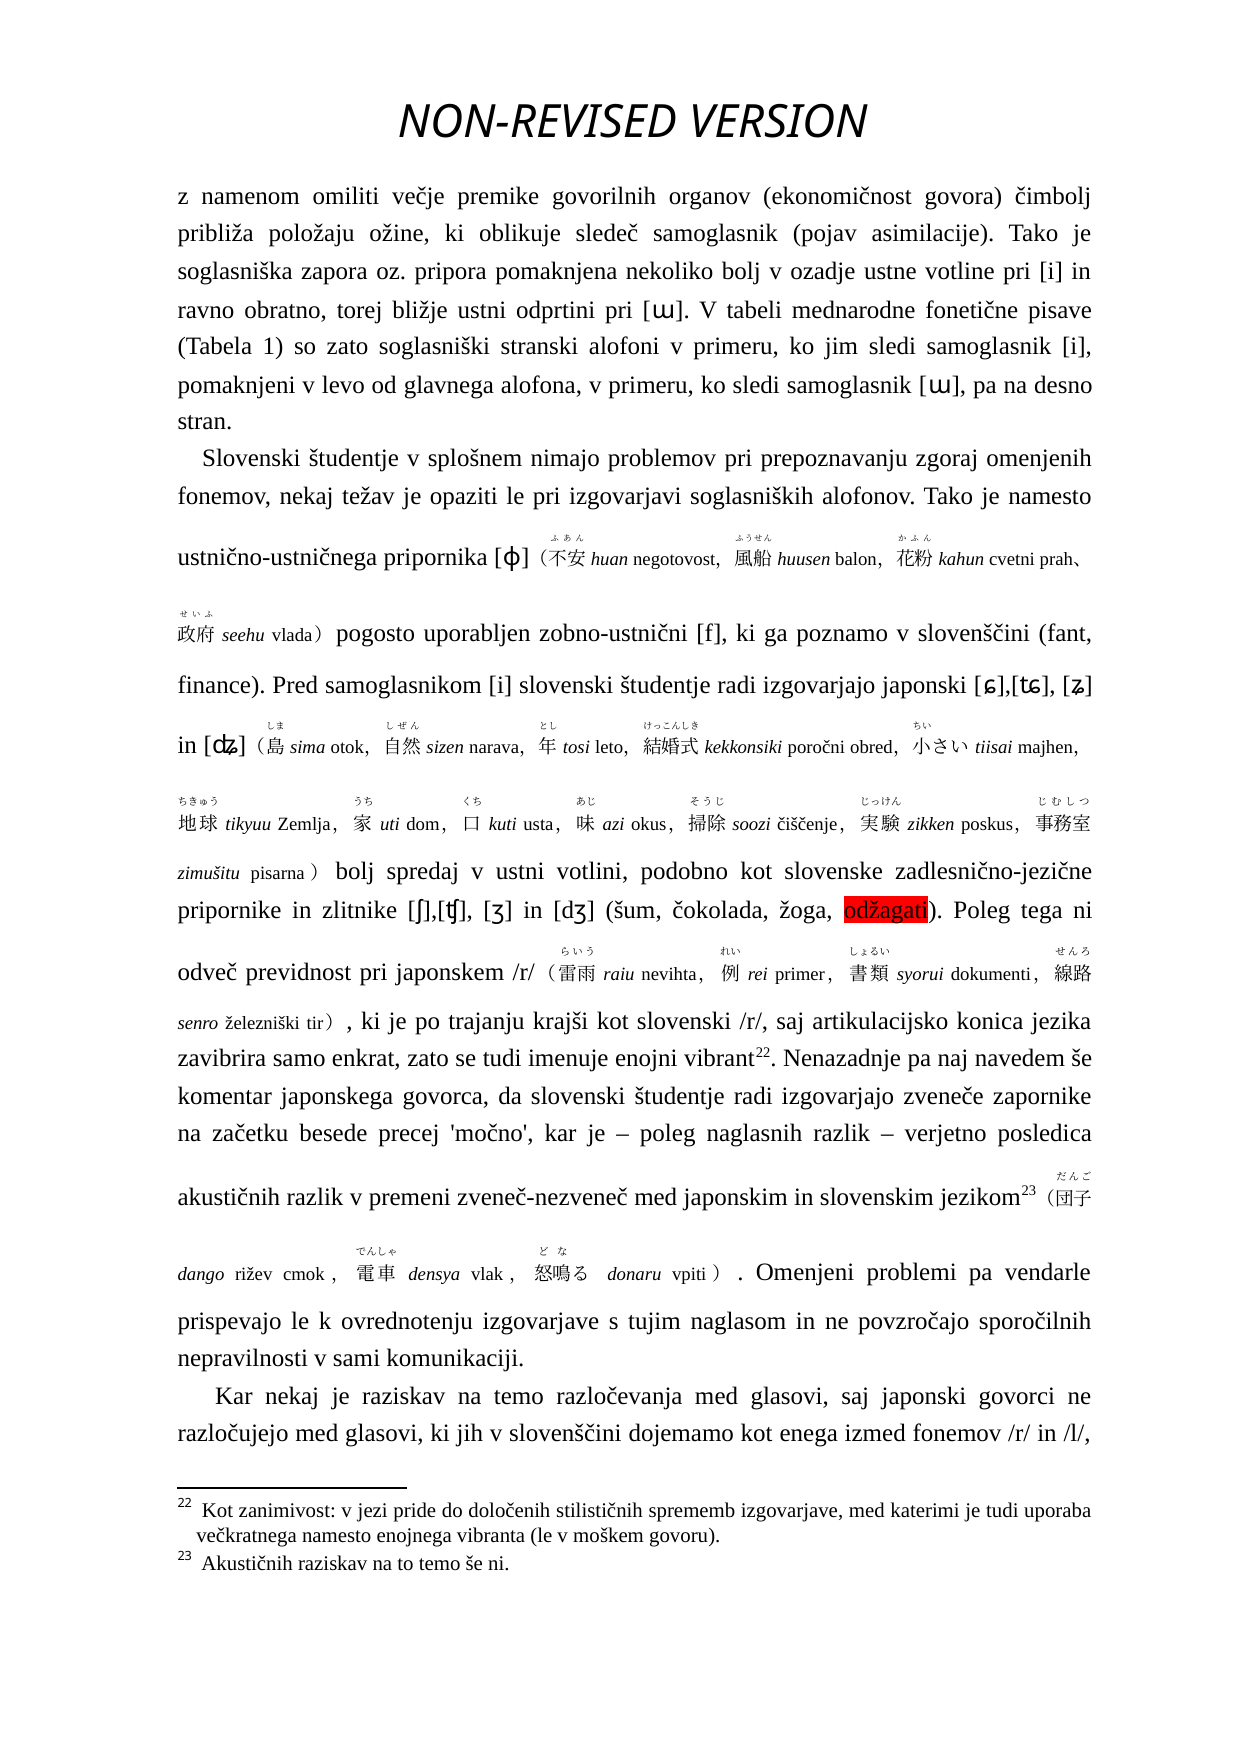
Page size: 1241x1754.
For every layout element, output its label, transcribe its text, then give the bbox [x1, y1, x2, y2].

text Kot zanimivost: v jezi pride do določenih stilističnih sprememb izgovarjave, med katerimi je tudi uporaba večkratnega namesto enojnega vibranta (le v moškem govoru). [177, 1494, 1092, 1547]
text Akustičnih raziskav na to temo še ni. [177, 1547, 1092, 1577]
text z namenom omiliti večje premike govorilnih organov (ekonomičnost govora) čimbolj približa položaju ožine, ki oblikuje sledeč samoglasnik (pojav asimilacije). Tako je soglasniška zapora oz. pripora pomaknjena nekoliko bolj v ozadje ustne votline pri [i] in ravno obratno, torej bližje ustni odprtini pri [ɯ]. V tabeli mednarodne fonetične pisave (Tabela 1) so zato soglasniški stranski alofoni v primeru, ko jim sledi samoglasnik [i], pomaknjeni v levo od glavnega alofona, v primeru, ko sledi samoglasnik [ɯ], pa na desno stran. [177, 177, 1092, 440]
text Slovenski študentje v splošnem nimajo problemov pri prepoznavanju zgoraj omenjenih fonemov, nekaj težav je opaziti le pri izgovarjavi soglasniških alofonov. Tako je namesto ustnično-ustničnega pripornika [ɸ]（不安ふあん huan negotovost，風船ふうせん huusen balon，花粉かふん kahun cvetni prah、政府せいふ seehu vlada）pogosto uporabljen zobno-ustnični [f], ki ga poznamo v slovenščini (fant, finance). Pred samoglasnikom [i] slovenski študentje radi izgovarjajo japonski [ɕ],[ʨ], [ʑ] in [ʥ]（島しま sima otok，自然しぜん sizen narava，年とし tosi leto，結婚式けっこんしき kekkonsiki poročni obred，小ちいさい tiisai majhen，地球ちきゅう tikyuu Zemlja，家うち uti dom，口くち kuti usta，味あじ azi okus，掃除そうじ soozi čiščenje，実験じっけん zikken poskus，事務室じむしつ zimušitu pisarna）bolj spredaj v ustni votlini, podobno kot slovenske zadlesnično-jezične pripornike in zlitnike [ʃ],[ʧ], [ʒ] in [dʒ] (šum, čokolada, žoga, odžagati). Poleg tega ni odveč previdnost pri japonskem /r/（雷雨らいう raiu nevihta，例れい rei primer，書類しょるい syorui dokumenti，線路せんろ senro železniški tir）, ki je po trajanju krajši kot slovenski /r/, saj artikulacijsko konica jezika zavibrira samo enkrat, zato se tudi imenuje enojni vibrant. Nenazadnje pa naj navedem še komentar japonskega govorca, da slovenski študentje radi izgovarjajo zveneče zapornike na začetku besede precej 'močno', kar je – poleg naglasnih razlik – verjetno posledica akustičnih razlik v premeni zveneč-nezveneč med japonskim in slovenskim jezikom（団子だんご dango rižev cmok，電車でんしゃ densya vlak，怒鳴どなる donaru vpiti）. Omenjeni problemi pa vendarle prispevajo le k ovrednotenju izgovarjave s tujim naglasom in ne povzročajo sporočilnih nepravilnosti v sami komunikaciji. [177, 440, 1092, 1377]
text Kar nekaj je raziskav na temo razločevanja med glasovi, saj japonski govorci ne razločujejo med glasovi, ki jih v slovenščini dojemamo kot enega izmed fonemov /r/ in /l/, [177, 1377, 1092, 1452]
